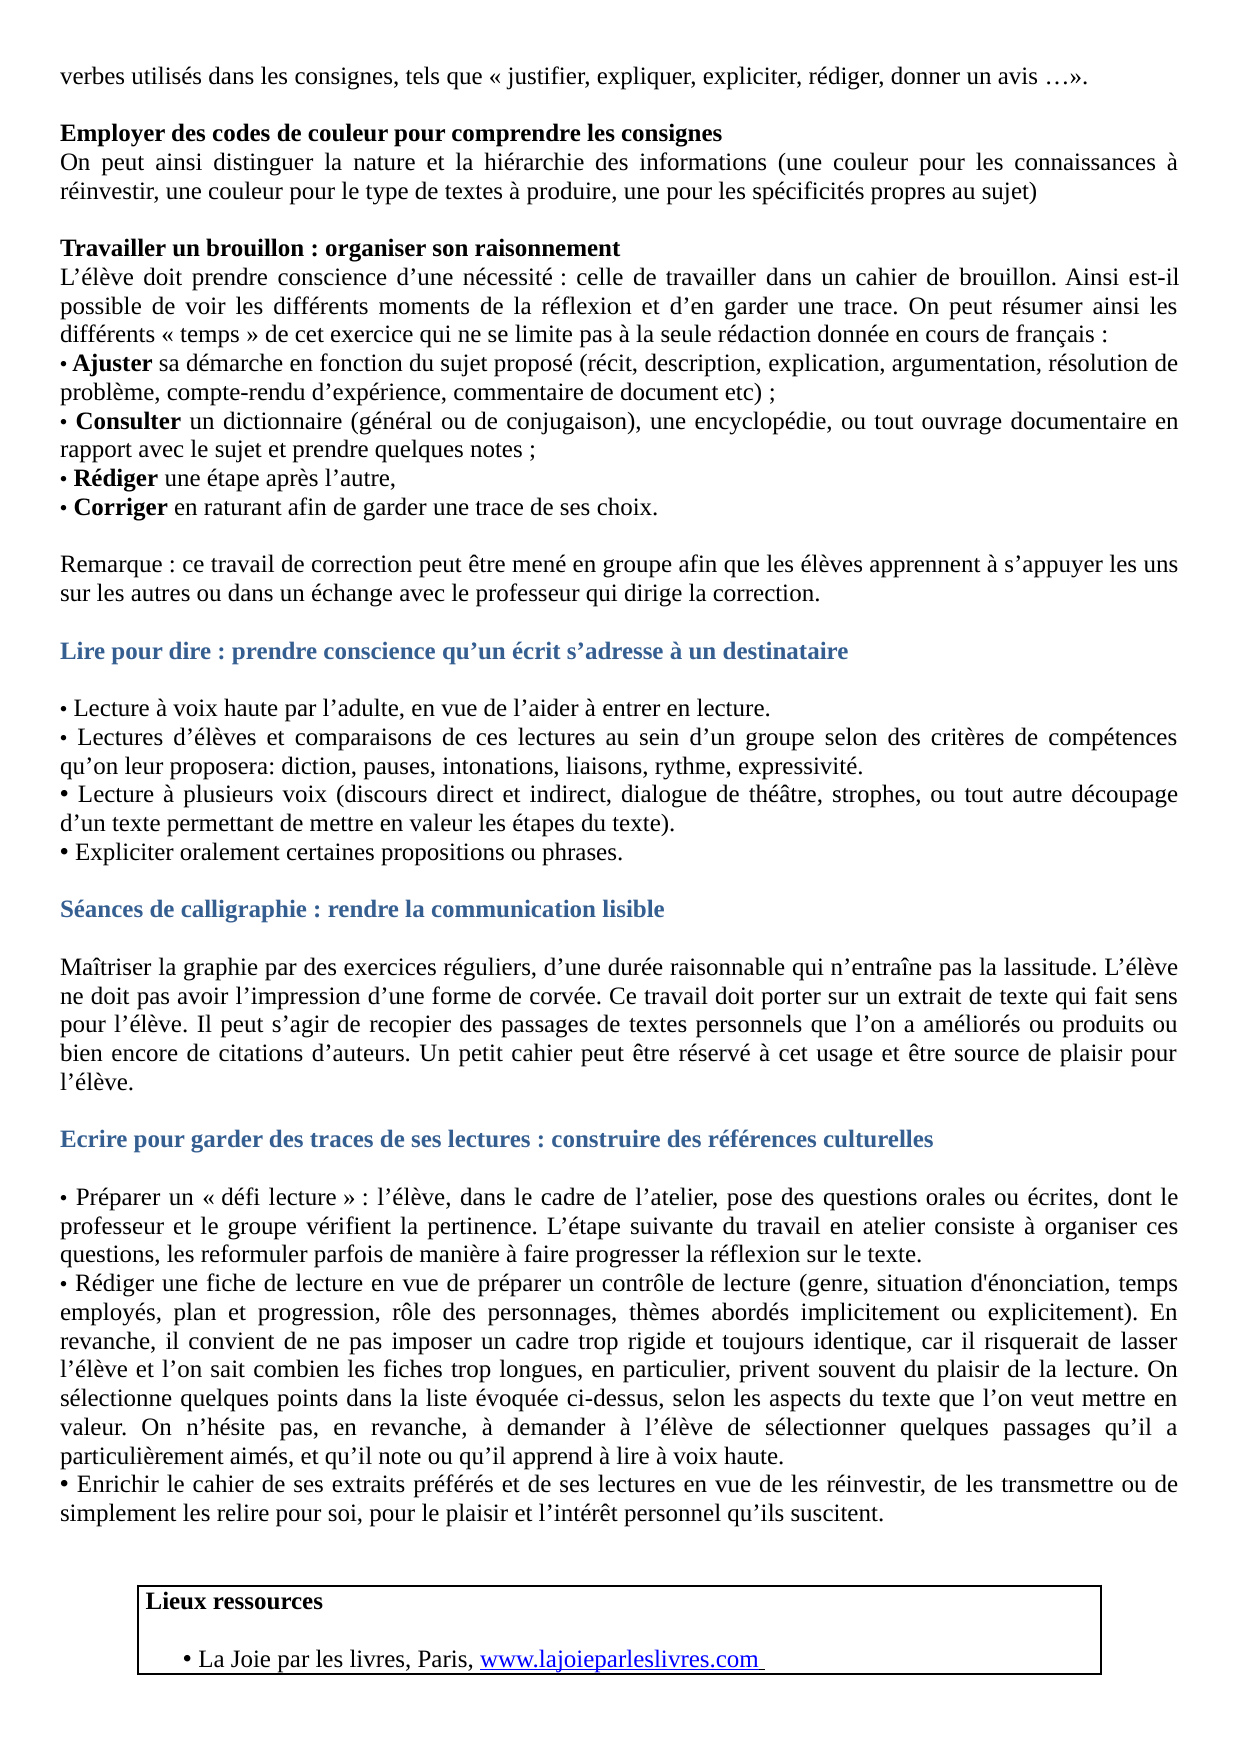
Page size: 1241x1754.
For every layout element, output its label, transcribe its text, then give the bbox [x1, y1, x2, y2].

text Remarque : ce travail de correction peut être mené en groupe afin que les élèves apprennent à s’appuyer les uns sur les autres ou dans un échange avec le professeur qui dirige la correction. [60, 549, 1179, 607]
list Rédiger une étape après l’autre, [60, 463, 1179, 492]
table_header Lieux ressources La Joie par les livres, Paris, www.lajoieparleslivres.com Le Printemps des poètes, Paris, www.printempsdespoetes.com La maison de la poésie, www.maisondelapoesieparis.com La maison du conte, www.lamaisonduconte.com Le centre de promotion du livre de jeunesse, Montreuil-sous-bois, www.salon-livre-presse-jeunesse.net CDRLE de Seine-et-Marne (atelier du livre) : IUFM de Melun, www.ac-creteil.fr/crdp/cddp77/adl CRDP de Créteil, Champigny, www.crdp.ac-creteil.fr/telemaque Livres au trésor, Bobigny Les médiathèque départementales : Seine et Marne (Le Mée-sur-Seine, Tél : 01-60-56-95-00), Seine-Saint-Denis, Val de Marne, Les médiathèques ou bibliothèques municipales. [139, 1587, 1100, 1672]
text Maîtriser la graphie par des exercices réguliers, d’une durée raisonnable qui n’entraîne pas la lassitude. L’élève ne doit pas avoir l’impression d’une forme de corvée. Ce travail doit porter sur un extrait de texte qui fait sens pour l’élève. Il peut s’agir de recopier des passages de textes personnels que l’on a améliorés ou produits ou bien encore de citations d’auteurs. Un petit cahier peut être réservé à cet usage et être source de plaisir pour l’élève. [60, 952, 1179, 1096]
list Lectures d’élèves et comparaisons de ces lectures au sein d’un groupe selon des critères de compétences qu’on leur proposera: diction, pauses, intonations, liaisons, rythme, expressivité. [60, 722, 1179, 779]
text L’élève doit prendre conscience d’une nécessité : celle de travailler dans un cahier de brouillon. Ainsi est-il possible de voir les différents moments de la réflexion et d’en garder une trace. On peut résumer ainsi les différents « temps » de cet exercice qui ne se limite pas à la seule rédaction donnée en cours de français : [60, 262, 1179, 348]
text Séances de calligraphie : rendre la communication lisible [60, 894, 1179, 923]
list Rédiger une fiche de lecture en vue de préparer un contrôle de lecture (genre, situation d'énonciation, temps employés, plan et progression, rôle des personnages, thèmes abordés implicitement ou explicitement). En revanche, il convient de ne pas imposer un cadre trop rigide et toujours identique, car il risquerait de lasser l’élève et l’on sait combien les fiches trop longues, en particulier, privent souvent du plaisir de la lecture. On sélectionne quelques points dans la liste évoquée ci-dessus, selon les aspects du texte que l’on veut mettre en valeur. On n’hésite pas, en revanche, à demander à l’élève de sélectionner quelques passages qu’il a particulièrement aimés, et qu’il note ou qu’il apprend à lire à voix haute. [60, 1268, 1179, 1469]
list Expliciter oralement certaines propositions ou phrases. [60, 837, 1179, 866]
text verbes utilisés dans les consignes, tels que « justifier, expliquer, expliciter, rédiger, donner un avis …». [60, 61, 1179, 89]
list Préparer un « défi lecture » : l’élève, dans le cadre de l’atelier, pose des questions orales ou écrites, dont le professeur et le groupe vérifient la pertinence. L’étape suivante du travail en atelier consiste à organiser ces questions, les reformuler parfois de manière à faire progresser la réflexion sur le texte. [60, 1182, 1179, 1268]
list Lecture à voix haute par l’adulte, en vue de l’aider à entrer en lecture. [60, 693, 1179, 722]
list Lecture à plusieurs voix (discours direct et indirect, dialogue de théâtre, strophes, ou tout autre découpage d’un texte permettant de mettre en valeur les étapes du texte). [60, 779, 1179, 837]
text Ecrire pour garder des traces de ses lectures : construire des références culturelles [60, 1124, 1179, 1153]
text Lire pour dire : prendre conscience qu’un écrit s’adresse à un destinataire [60, 636, 1179, 664]
text Employer des codes de couleur pour comprendre les consignes [60, 118, 1179, 147]
list Enrichir le cahier de ses extraits préférés et de ses lectures en vue de les réinvestir, de les transmettre ou de simplement les relire pour soi, pour le plaisir et l’intérêt personnel qu’ils suscitent. [60, 1469, 1179, 1527]
list Ajuster sa démarche en fonction du sujet proposé (récit, description, explication, argumentation, résolution de problème, compte-rendu d’expérience, commentaire de document etc) ; [60, 348, 1179, 406]
text On peut ainsi distinguer la nature et la hiérarchie des informations (une couleur pour les connaissances à réinvestir, une couleur pour le type de textes à produire, une pour les spécificités propres au sujet) [60, 147, 1179, 204]
list Corriger en raturant afin de garder une trace de ses choix. [60, 492, 1179, 521]
text Travailler un brouillon : organiser son raisonnement [60, 233, 1179, 262]
list Consulter un dictionnaire (général ou de conjugaison), une encyclopédie, ou tout ouvrage documentaire en rapport avec le sujet et prendre quelques notes ; [60, 406, 1179, 463]
